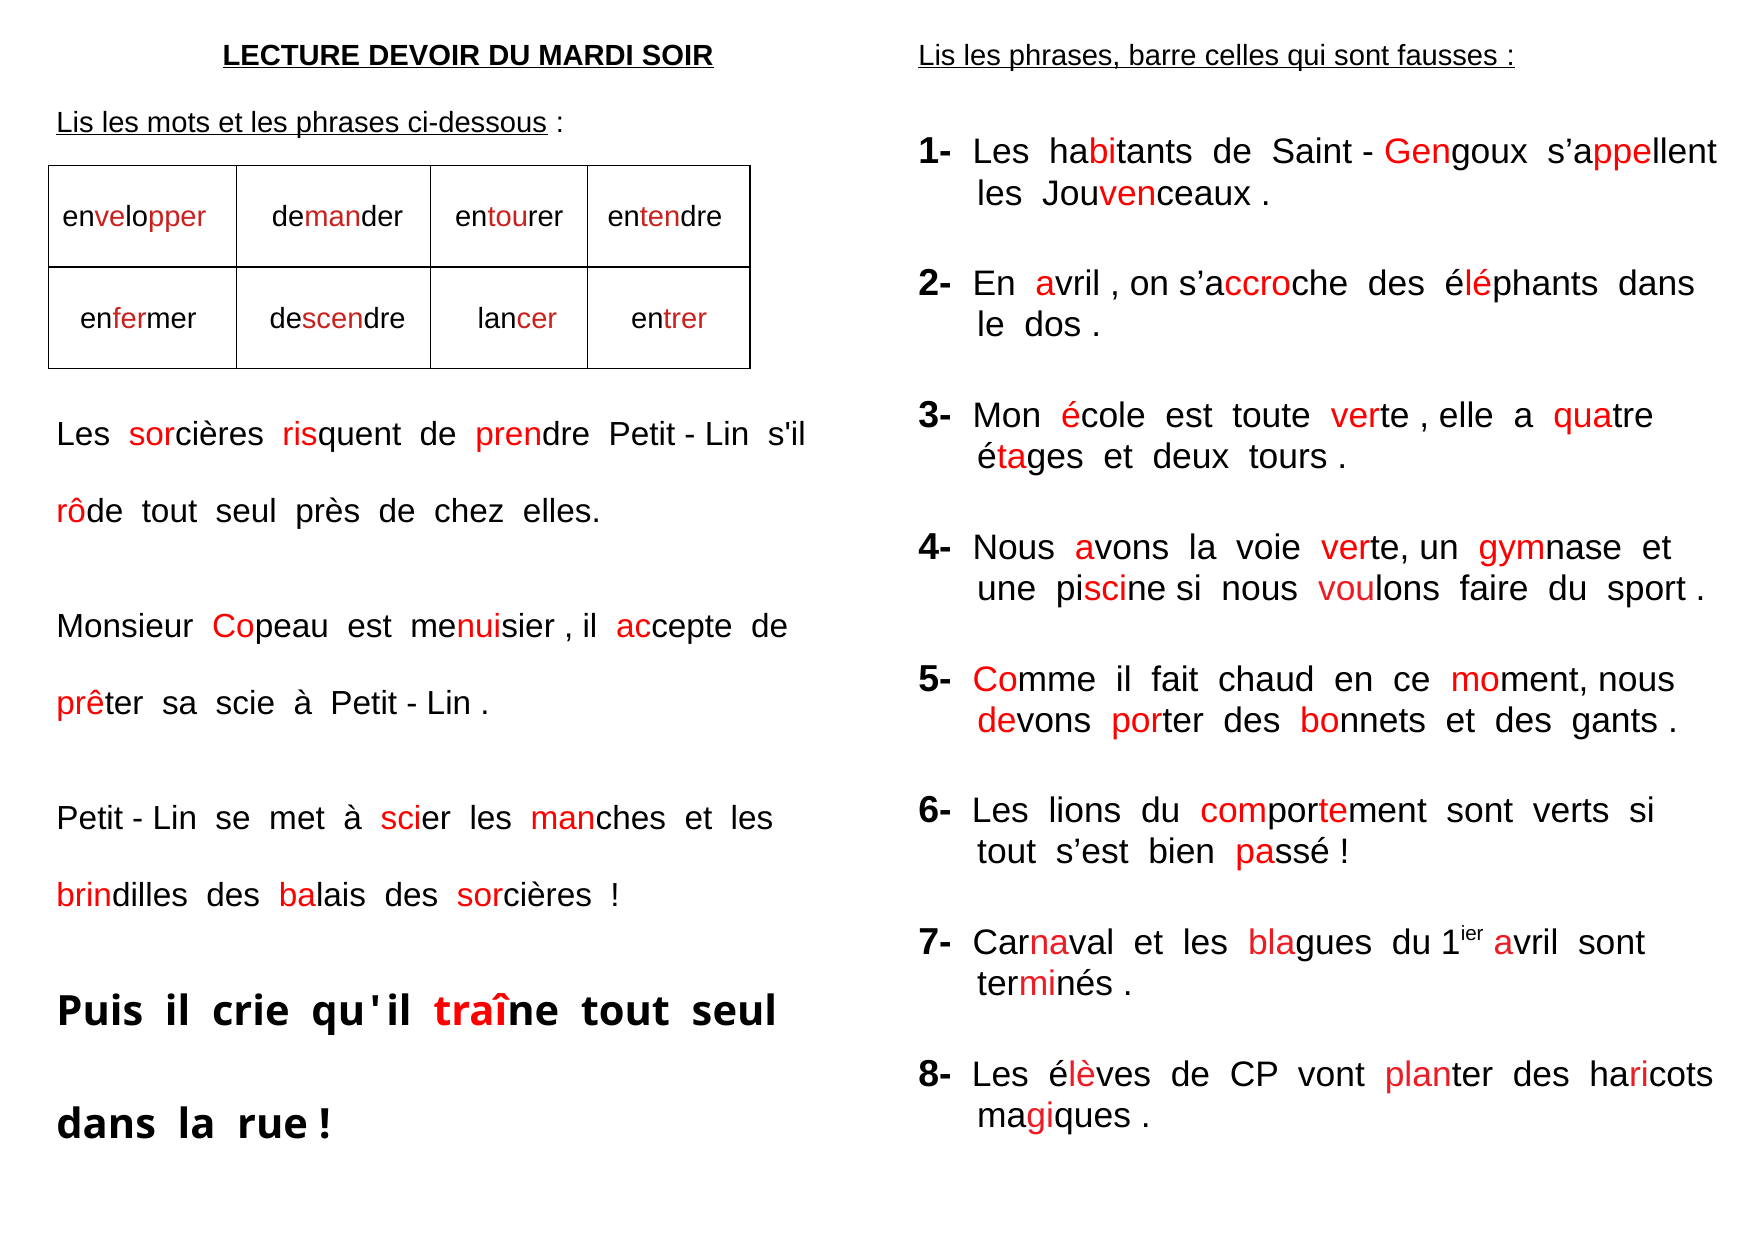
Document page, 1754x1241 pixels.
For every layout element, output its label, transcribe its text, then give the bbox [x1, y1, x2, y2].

table_cell entrer [588, 268, 749, 368]
text 3- Mon école est toute verte , elle a quatre [918, 392, 1744, 435]
text 7- Carnaval et les blagues du 1ier avril sont [918, 919, 1744, 962]
text les Jouvenceaux . [918, 172, 1744, 212]
text Puis il crie qu ' il traîne tout seul [56, 981, 880, 1037]
table_header entendre [588, 166, 749, 266]
text terminés . [918, 962, 1744, 1003]
text le dos . [918, 303, 1744, 344]
text dans la rue ! [56, 1094, 880, 1151]
text Lis les mots et les phrases ci-dessous : [56, 104, 880, 138]
text rôde tout seul près de chez elles. [56, 491, 880, 529]
text Lis les phrases, barre celles qui sont fausses : [918, 37, 1744, 71]
text tout s’est bien passé ! [918, 831, 1744, 871]
text 6- Les lions du comportement sont verts si [918, 787, 1744, 831]
text LECTURE DEVOIR DU MARDI SOIR [56, 37, 880, 71]
table_header entourer [431, 166, 587, 266]
text prêter sa scie à Petit - Lin . [56, 683, 880, 721]
text 1- Les habitants de Saint - Gengoux s’appellent [918, 129, 1744, 172]
text 2- En avril , on s’accroche des éléphants dans [918, 260, 1744, 303]
text Les sorcières risquent de prendre Petit - Lin s'il [56, 414, 880, 452]
text 4- Nous avons la voie verte, un gymnase et [918, 524, 1744, 567]
text 5- Comme il fait chaud en ce moment, nous [918, 656, 1744, 699]
text étages et deux tours . [918, 435, 1744, 476]
table_header demander [237, 166, 430, 266]
text 8- Les élèves de CP vont planter des haricots [918, 1051, 1744, 1094]
text une piscine si nous voulons faire du sport . [918, 567, 1744, 608]
table_cell enfermer [49, 268, 236, 368]
table_header envelopper [49, 166, 236, 266]
table_cell descendre [237, 268, 430, 368]
text devons porter des bonnets et des gants . [918, 699, 1744, 739]
text Petit - Lin se met à scier les manches et les [56, 798, 880, 837]
text brindilles des balais des sorcières ! [56, 875, 880, 914]
table_cell lancer [431, 268, 587, 368]
text Monsieur Copeau est menuisier , il accepte de [56, 606, 880, 644]
text magiques . [918, 1094, 1744, 1135]
